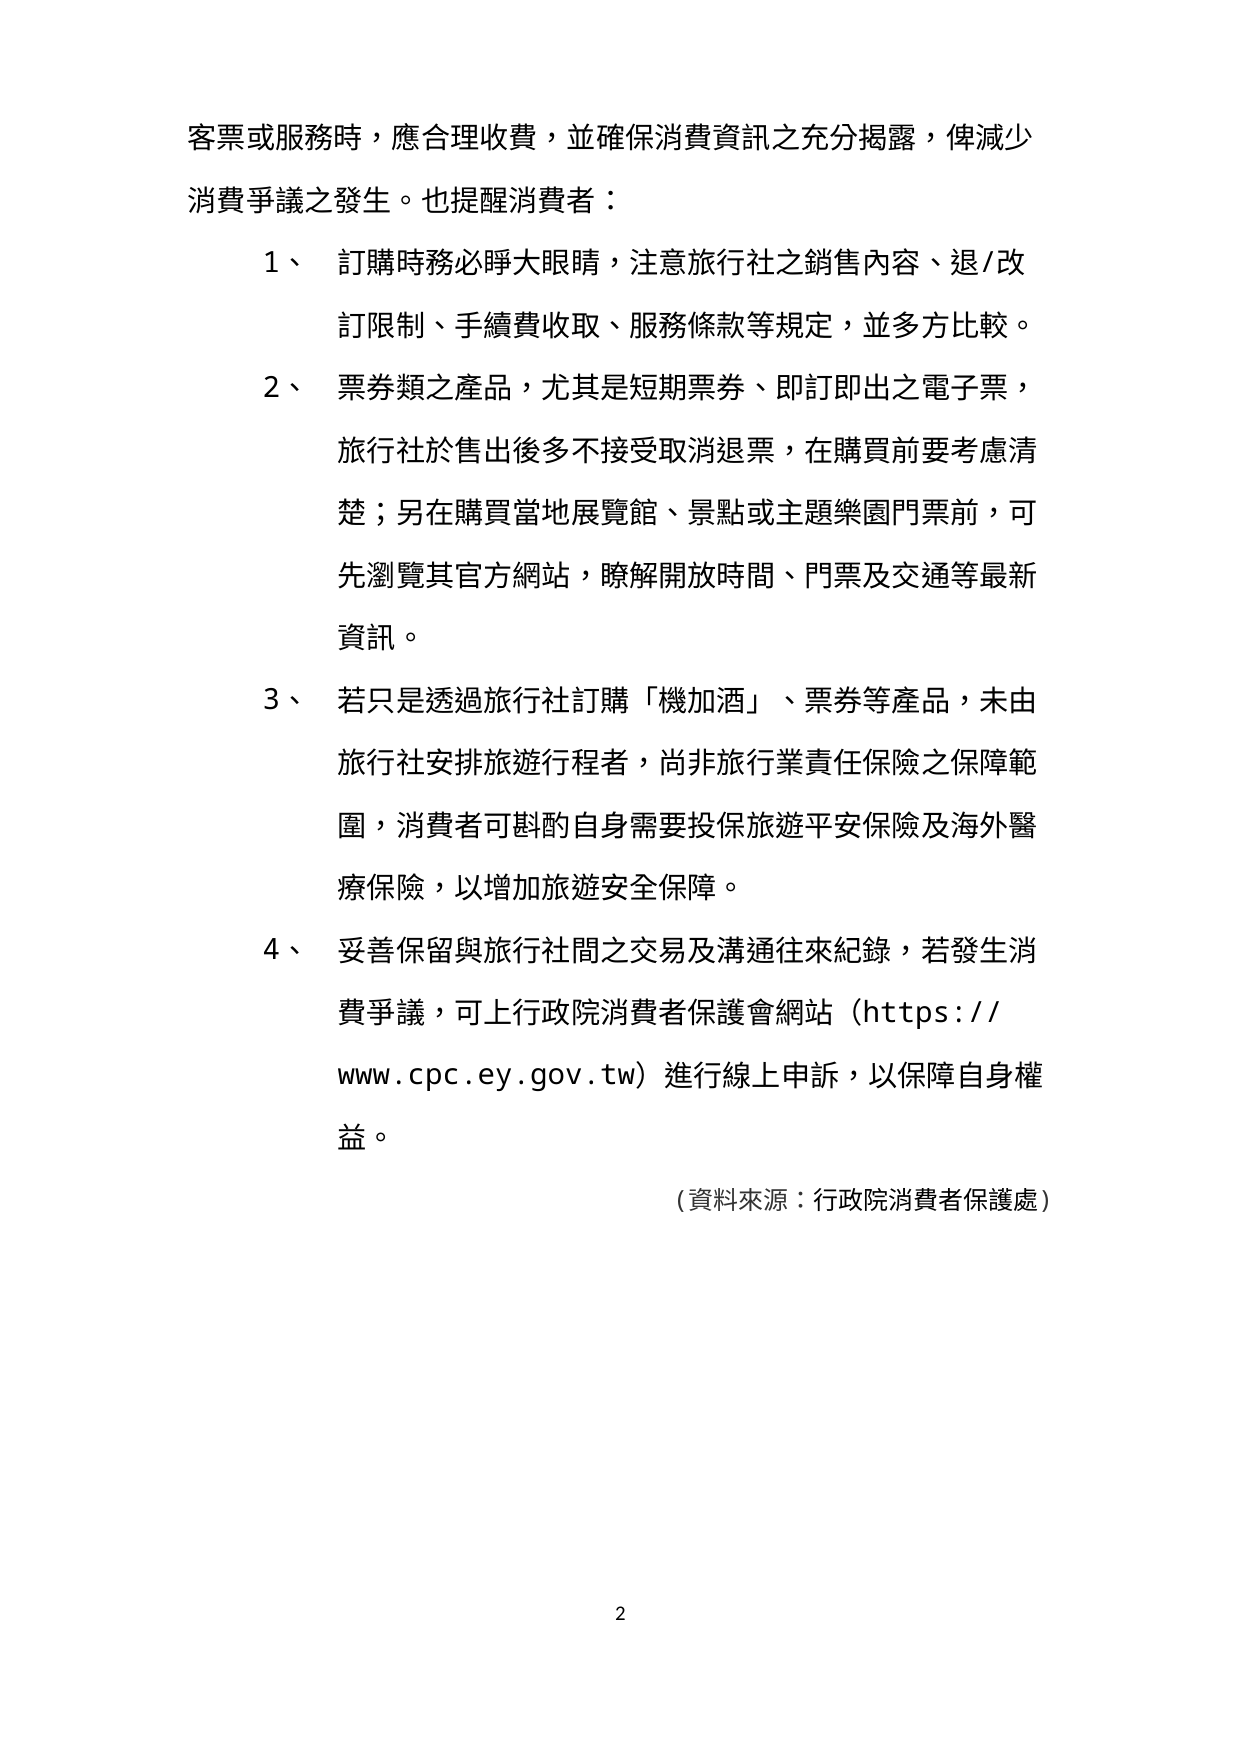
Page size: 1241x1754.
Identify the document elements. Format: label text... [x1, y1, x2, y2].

list 妥善保留與旅行社間之交易及溝通往來紀錄，若發生消費爭議，可上行政院消費者保護會網站（https://www.cpc.ey.gov.tw）進行線上申訴，以保障自身權益。 [262, 907, 1053, 1157]
list 票券類之產品，尤其是短期票券、即訂即出之電子票，旅行社於售出後多不接受取消退票，在購買前要考慮清楚；另在購買當地展覽館、景點或主題樂園門票前，可先瀏覽其官方網站，瞭解開放時間、門票及交通等最新資訊。 [262, 344, 1053, 657]
text 客票或服務時，應合理收費，並確保消費資訊之充分揭露，俾減少消費爭議之發生。也提醒消費者： [187, 94, 1053, 219]
list 若只是透過旅行社訂購「機加酒」、票券等產品，未由旅行社安排旅遊行程者，尚非旅行業責任保險之保障範圍，消費者可斟酌自身需要投保旅遊平安保險及海外醫療保險，以增加旅遊安全保障。 [262, 657, 1053, 907]
text (資料來源：行政院消費者保護處) [187, 1157, 1053, 1219]
list 訂購時務必睜大眼睛，注意旅行社之銷售內容、退/改訂限制、手續費收取、服務條款等規定，並多方比較。 [262, 219, 1053, 344]
